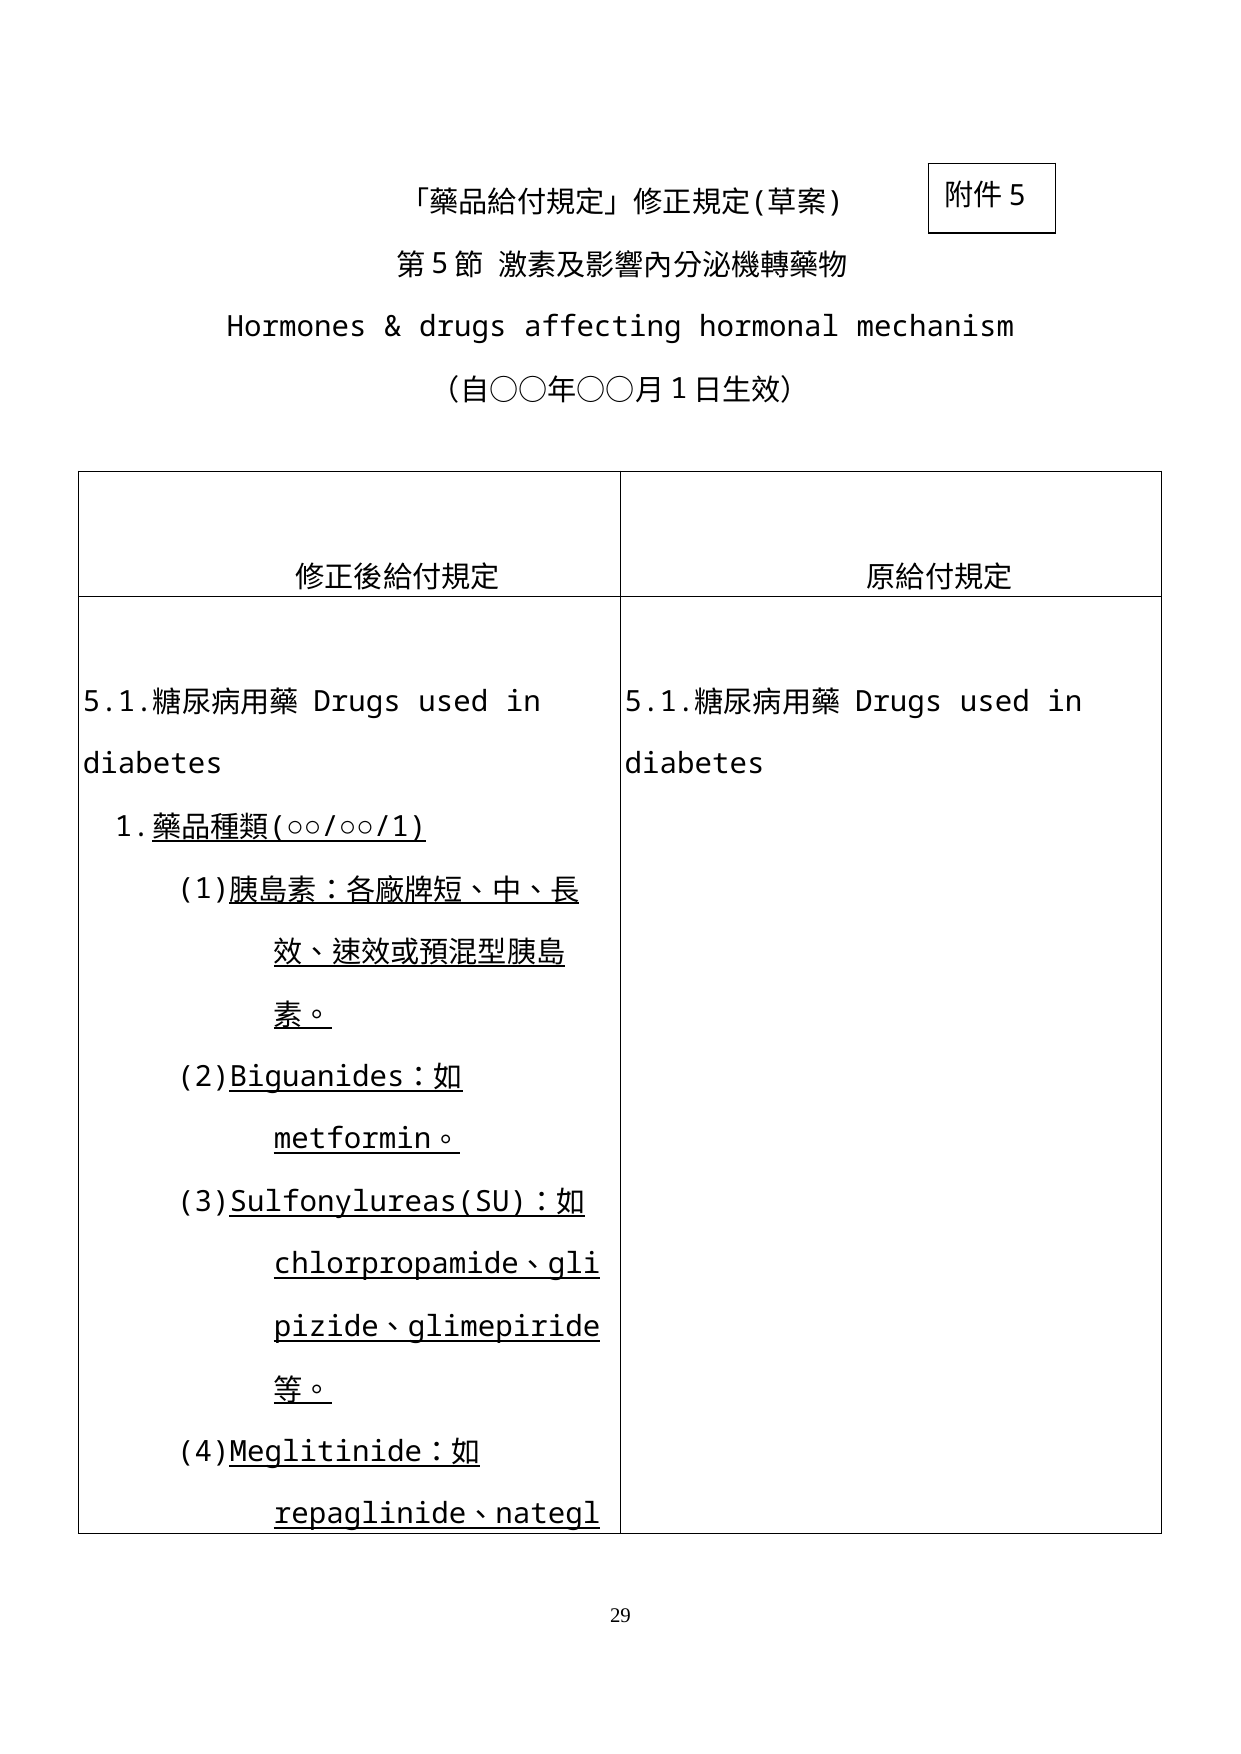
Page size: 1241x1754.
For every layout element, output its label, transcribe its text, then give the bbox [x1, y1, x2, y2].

table_header 修正後給付規定 [79, 472, 620, 596]
text 第5節 激素及影響內分泌機轉藥物 [171, 221, 1069, 283]
text Hormones & drugs affecting hormonal mechanism [171, 283, 1069, 346]
table_cell 5.1.糖尿病用藥 Drugs used in diabetes 藥品種類(○○/○○/1) 胰島素：各廠牌短、中、長效、速效或預混型胰島素。 Biguanides：如metformin。 Sulfonylureas(SU)：如chlorpropamide、glipizide、glimepiride等。 Meglitinide：如repaglinide、nateglinide等。 α-glucosidase inhibitor：如acarbose、miglitol等。 Thiazolidinediones(TZD)：如 rosiglitazone、pioglitazone等。 DPP-4抑制劑：如sitagliptin、vildagliptin、saxagliptin、linagliptin等。 GLP-1受體促效劑：如exenatide、liraglutide等。 SGLT-2抑制劑：如empagliflozin、dapagliflozin等。 各降血糖成分之口服複方製劑。 使用條件：(○○/○○/1) 原則上第二型糖尿病治療應優先使用metformin，或考慮早期開始使用胰島素。除有過敏、禁忌症、不能耐受或仍無法理想控制血糖的情形下，可使用其他類口服降血糖藥物。 TZD製劑、DPP-4抑制劑、SGLT-2抑制劑、以及含該3類成分之複方製劑，限用於已接受過最大耐受劑量的metformin仍無法理想控制血糖之第二型糖尿病病人，且SGLT-2抑制劑與DPP-4抑制劑及其複方製劑宜二種擇一種使用。 第二型糖尿病病人倘於使用三種口服降血糖藥物治療仍無法理想控制血糖者，宜考慮給予胰島素治療。 特約醫療院所應加強衛教第二型糖尿病病人，鼓勵健康生活型態的飲食和運動，如控制肥胖、限制熱量攝取等措施。 第二型糖尿病病人使用之口服降血糖藥物成分，以最多四種(含四種)為限。 5.1.1.Acarbose (如Glucobay)；miglitol(如Diaban)（86/1/1、87/4/1、89/6/1、91/7/1、98/12/1） 限用於非胰島素依賴型糖尿病之治療。 5.1.2.Guar gum (如Guarina；Guarem) 限糖尿病治療使用。 5.1.3.GLP-1受體促效劑：Exenatide(如Byetta)、Dulaglutide (如Trulicity)；liraglutide(如Victoza) (100/5/1、101/10/1、○○/○○/1) 限用於已接受過最大耐受劑量的metformin及/或sulfonylurea類藥物仍無法理想控制血糖之第二型糖尿病患者。 本藥品不得與insulin、DPP-4抑制劑、SGLT-2抑制劑等藥物併用。 5.1.4.Vildagliptin(100/8/1) 若與sulphonylurea合併使用時，vildagliptin每日建議劑量為50mg。 5.1.5. SGLT-2抑制劑：Dapagliflozin (如Forxiga)、empagliflozin (如Jardiance) (○○/○○/1) 每日限處方1粒。 [79, 597, 620, 1533]
table_header 原給付規定 [621, 472, 1161, 596]
table_cell 5.1.糖尿病用藥 Drugs used in diabetes 5.1.1.Acarbose (如Glucobay)；miglitol(如Diaban)（86/1/1、87/4/1、89/6/1、91/7/1、98/12/1） 限用於非胰島素依賴型糖尿病之治療。 5.1.2.Guar gum (如Guarina；Guarem) 限糖尿病治療使用。 5.1.3.Exenatide(如Byetta); liraglutide(如Victoza)(100/5/1、101/10/1) 限用於已接受過最大耐受劑量的metformin及/或sulfonylurea類藥物仍無法理想控制血糖之第二型糖尿病患者。 本藥品不得與insulin、DPP-4抑制劑(如sitagliptin成分)等藥物併用。 5.1.4.Vildagliptin(100/8/1) 若與sulphonylurea合併使用時，vildagliptin每日建議劑量為50mg。 5.1.5.無 [621, 597, 1161, 1533]
text 「藥品給付規定」修正規定(草案) [171, 158, 1069, 234]
text （自○○年○○月1日生效） [171, 346, 1069, 408]
text 附件5 [944, 172, 1040, 214]
